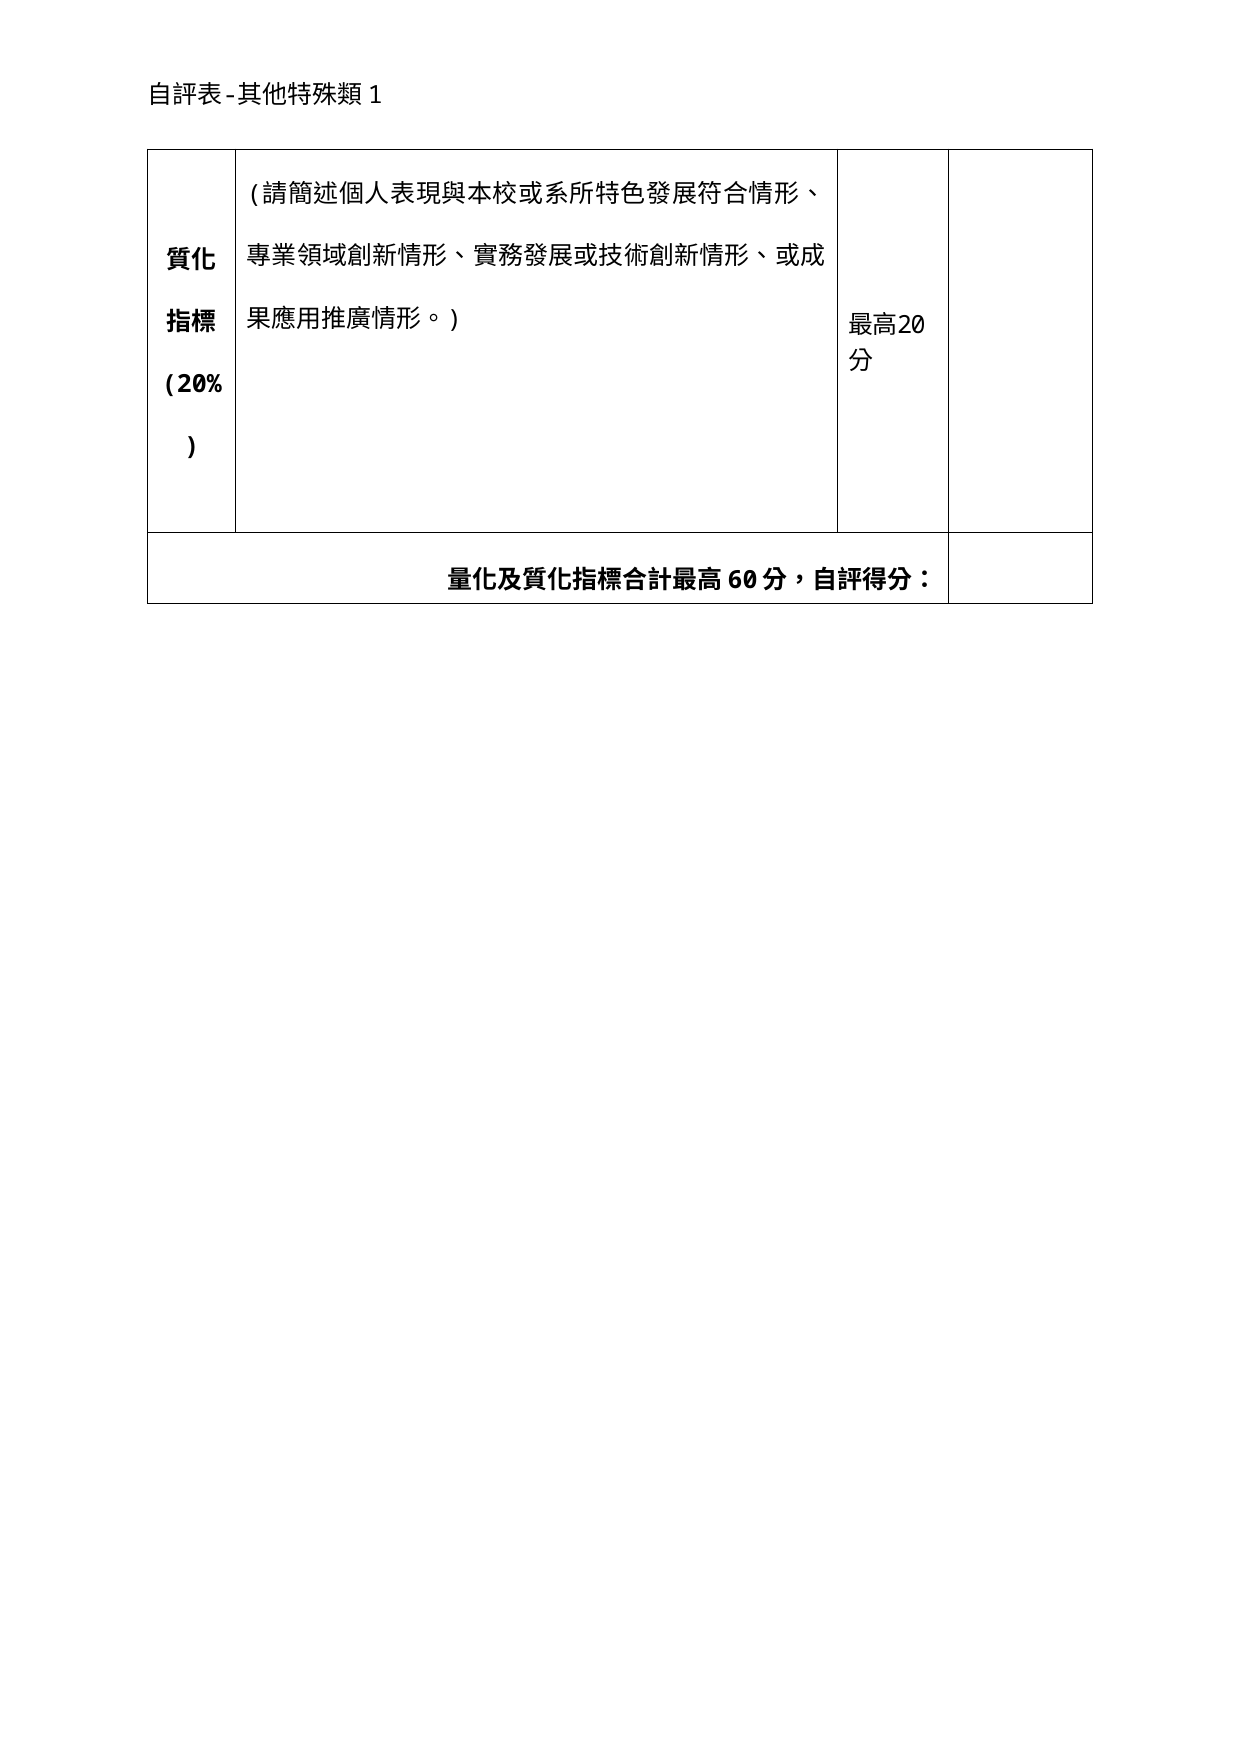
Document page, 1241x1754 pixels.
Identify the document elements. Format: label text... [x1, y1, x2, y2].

table_cell 最高20分 [838, 150, 948, 532]
table_cell [949, 150, 1092, 532]
table_cell 量化及質化指標合計最高60分，自評得分： [148, 533, 948, 603]
table_cell (請簡述個人表現與本校或系所特色發展符合情形、專業領域創新情形、實務發展或技術創新情形、或成果應用推廣情形。) [236, 150, 837, 532]
table_cell [949, 533, 1092, 603]
table_cell 質化指標(20%) [148, 150, 235, 532]
